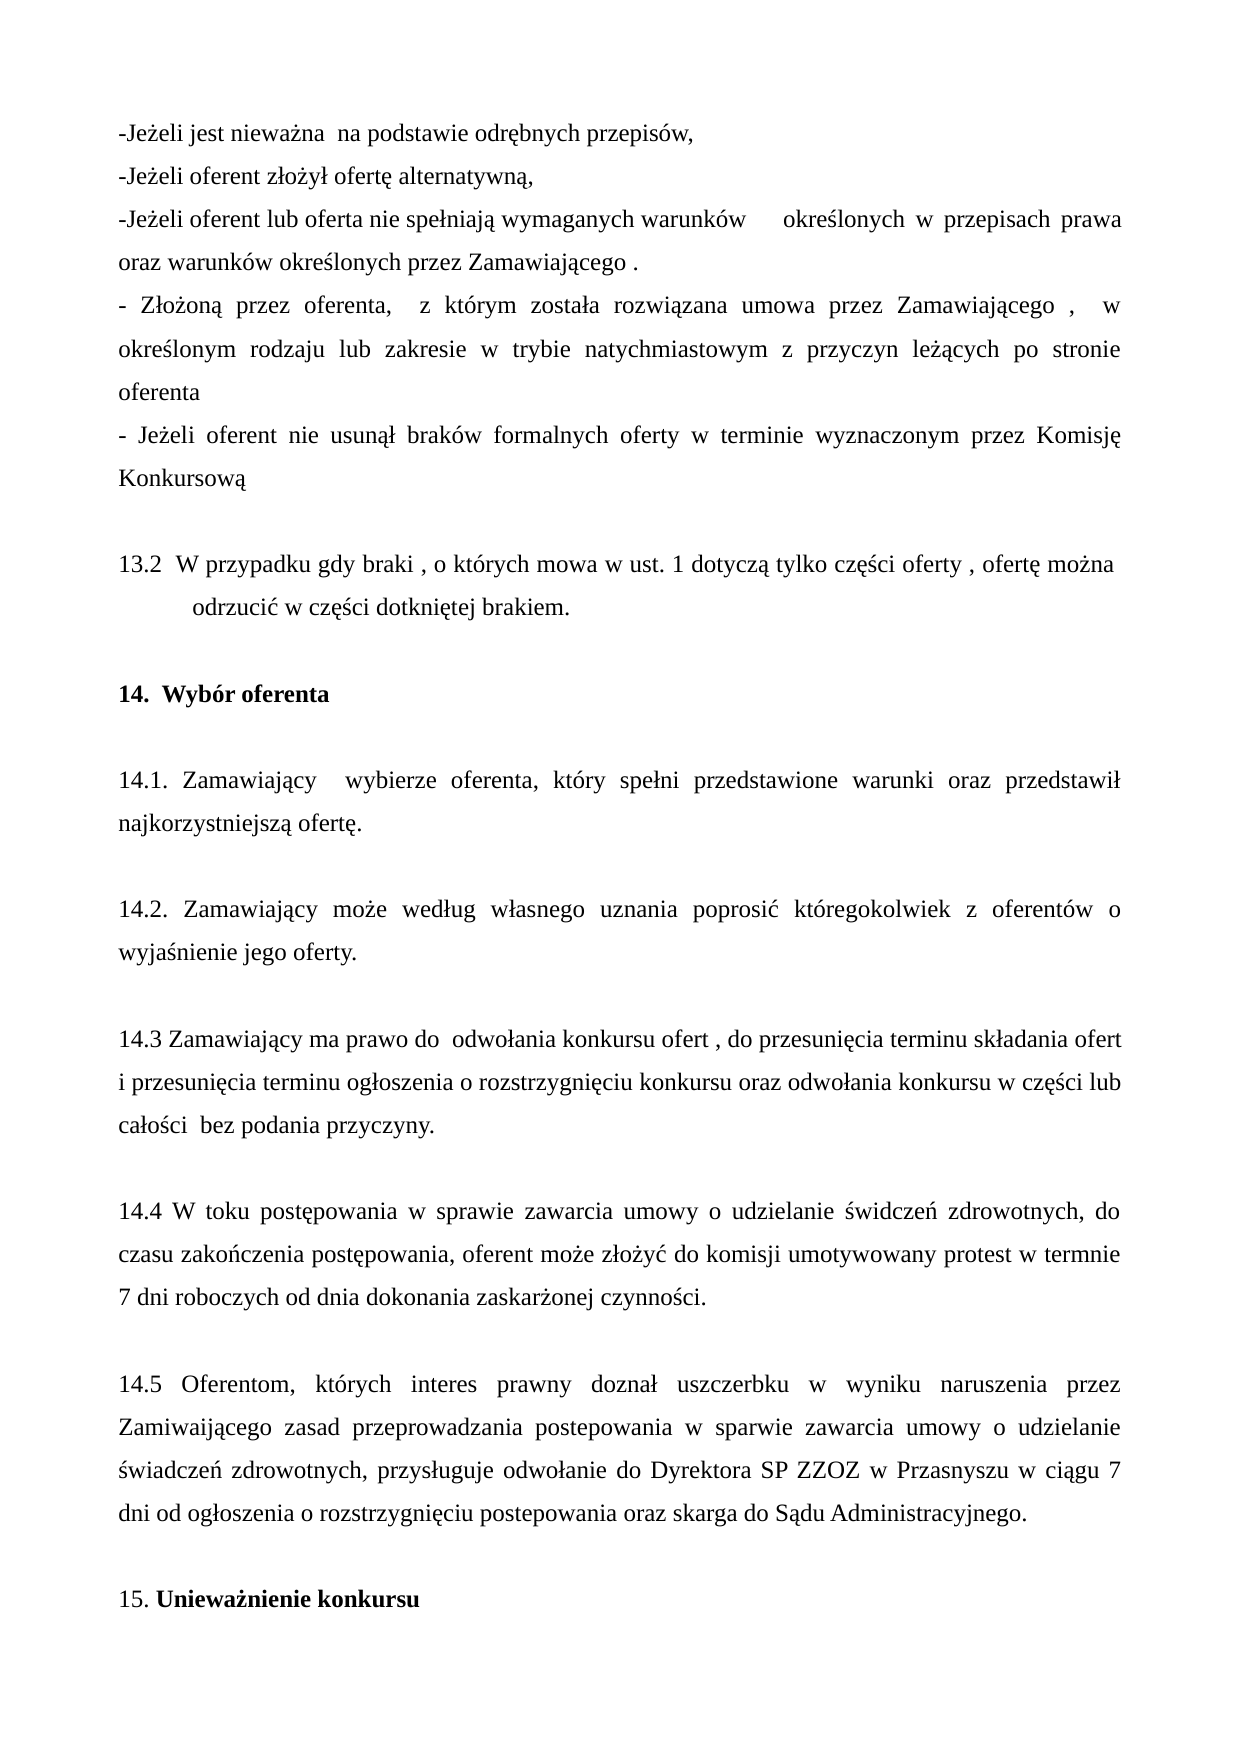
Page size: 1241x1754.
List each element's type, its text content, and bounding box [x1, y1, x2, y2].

list 14.3 Zamawiający ma prawo do odwołania konkursu ofert , do przesunięcia terminu składania ofert i przesunięcia terminu ogłoszenia o rozstrzygnięciu konkursu oraz odwołania konkursu w części lub całości bez podania przyczyny. [118, 1024, 1122, 1139]
list 14.4 W toku postępowania w sprawie zawarcia umowy o udzielanie świdczeń zdrowotnych, do czasu zakończenia postępowania, oferent może złożyć do komisji umotywowany protest w termnie 7 dni roboczych od dnia dokonania zaskarżonej czynności. [118, 1196, 1122, 1311]
text -Jeżeli oferent złożył ofertę alternatywną, [118, 161, 1122, 190]
list - Złożoną przez oferenta, z którym została rozwiązana umowa przez Zamawiającego , w określonym rodzaju lub zakresie w trybie natychmiastowym z przyczyn leżących po stronie oferenta [118, 291, 1122, 406]
list - Jeżeli oferent nie usunął braków formalnych oferty w terminie wyznaczonym przez Komisję Konkursową [118, 420, 1122, 492]
text 14.1. Zamawiający wybierze oferenta, który spełni przedstawione warunki oraz przedstawił najkorzystniejszą ofertę. [118, 765, 1122, 837]
text -Jeżeli jest nieważna na podstawie odrębnych przepisów, [118, 118, 1122, 147]
list 14.5 Oferentom, których interes prawny doznał uszczerbku w wyniku naruszenia przez Zamiwaijącego zasad przeprowadzania postepowania w sparwie zawarcia umowy o udzielanie świadczeń zdrowotnych, przysługuje odwołanie do Dyrektora SP ZZOZ w Przasnyszu w ciągu 7 dni od ogłoszenia o rozstrzygnięciu postepowania oraz skarga do Sądu Administracyjnego. [118, 1369, 1122, 1527]
text 14. Wybór oferenta [118, 679, 1122, 707]
text -Jeżeli oferent lub oferta nie spełniają wymaganych warunków określonych w przepisach prawa oraz warunków określonych przez Zamawiającego . [118, 204, 1122, 276]
text 14.2. Zamawiający może według własnego uznania poprosić któregokolwiek z oferentów o wyjaśnienie jego oferty. [118, 894, 1122, 966]
text 15. Unieważnienie konkursu [118, 1584, 1122, 1613]
text 13.2 W przypadku gdy braki , o których mowa w ust. 1 dotyczą tylko części oferty , ofertę można odrzucić w części dotkniętej brakiem. [118, 549, 1122, 621]
